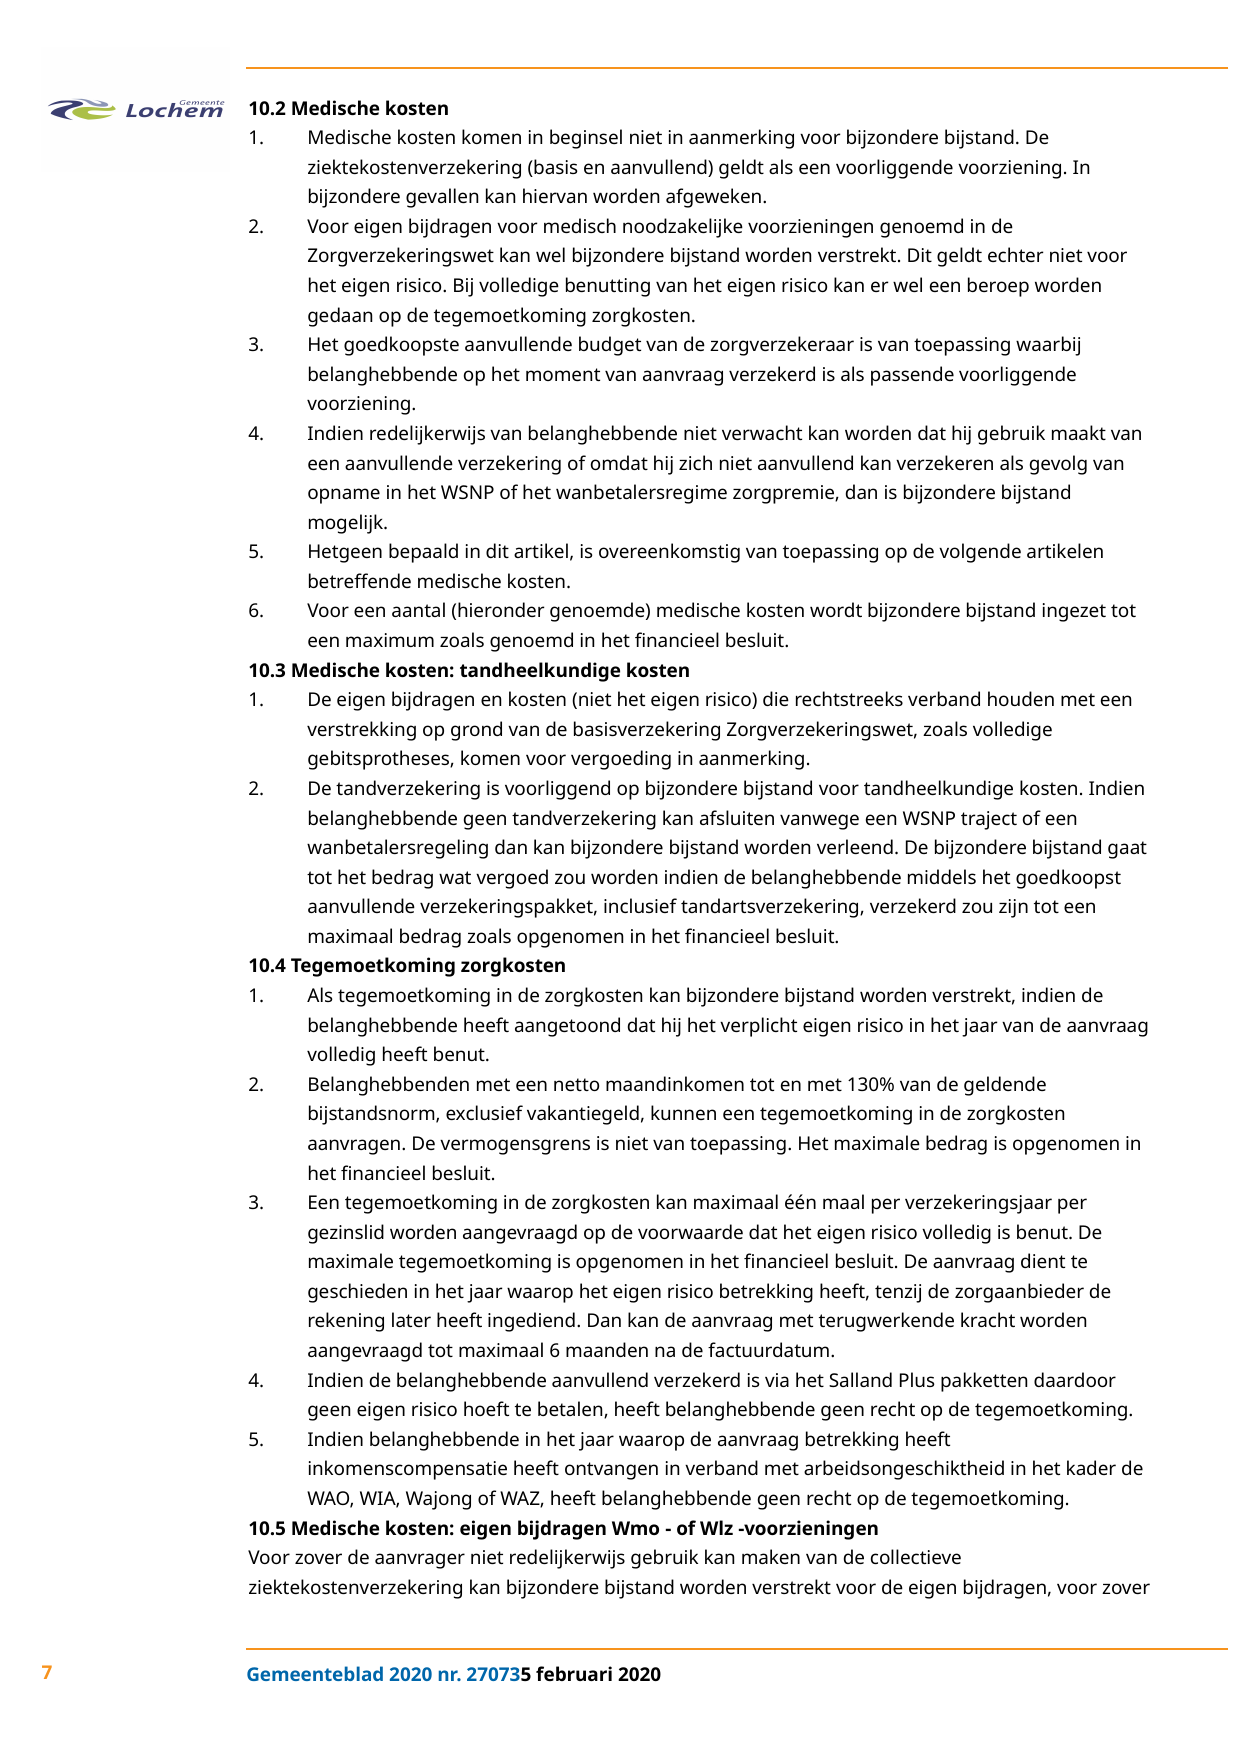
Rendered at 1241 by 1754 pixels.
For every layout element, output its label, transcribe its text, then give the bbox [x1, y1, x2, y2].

list Voor eigen bijdragen voor medisch noodzakelijke voorzieningen genoemd in de Zorgverzekeringswet kan wel bijzondere bijstand worden verstrekt. Dit geldt echter niet voor het eigen risico. Bij volledige benutting van het eigen risico kan er wel een beroep worden gedaan op de tegemoetkoming zorgkosten. [248, 213, 1152, 328]
text 10.3 Medische kosten: tandheelkundige kosten [248, 657, 1152, 683]
list Belanghebbenden met een netto maandinkomen tot en met 130% van de geldende bijstandsnorm, exclusief vakantiegeld, kunnen een tegemoetkoming in de zorgkosten aanvragen. De vermogensgrens is niet van toepassing. Het maximale bedrag is opgenomen in het financieel besluit. [248, 1071, 1152, 1186]
text 10.2 Medische kosten [248, 95, 1152, 121]
list De tandverzekering is voorliggend op bijzondere bijstand voor tandheelkundige kosten. Indien belanghebbende geen tandverzekering kan afsluiten vanwege een WSNP traject of een wanbetalersregeling dan kan bijzondere bijstand worden verleend. De bijzondere bijstand gaat tot het bedrag wat vergoed zou worden indien de belanghebbende middels het goedkoopst aanvullende verzekeringspakket, inclusief tandartsverzekering, verzekerd zou zijn tot een maximaal bedrag zoals opgenomen in het financieel besluit. [248, 775, 1152, 949]
text 10.4 Tegemoetkoming zorgkosten [248, 953, 1152, 978]
list Voor een aantal (hieronder genoemde) medische kosten wordt bijzondere bijstand ingezet tot een maximum zoals genoemd in het financieel besluit. [248, 598, 1152, 653]
list Indien redelijkerwijs van belanghebbende niet verwacht kan worden dat hij gebruik maakt van een aanvullende verzekering of omdat hij zich niet aanvullend kan verzekeren als gevolg van opname in het WSNP of het wanbetalersregime zorgpremie, dan is bijzondere bijstand mogelijk. [248, 420, 1152, 535]
list Medische kosten komen in beginsel niet in aanmerking voor bijzondere bijstand. De ziektekostenverzekering (basis en aanvullend) geldt als een voorliggende voorziening. In bijzondere gevallen kan hiervan worden afgeweken. [248, 124, 1152, 209]
list Als tegemoetkoming in de zorgkosten kan bijzondere bijstand worden verstrekt, indien de belanghebbende heeft aangetoond dat hij het verplicht eigen risico in het jaar van de aanvraag volledig heeft benut. [248, 982, 1152, 1067]
text 10.5 Medische kosten: eigen bijdragen Wmo - of Wlz -voorzieningen [248, 1515, 1152, 1541]
list De eigen bijdragen en kosten (niet het eigen risico) die rechtstreeks verband houden met een verstrekking op grond van de basisverzekering Zorgverzekeringswet, zoals volledige gebitsprotheses, komen voor vergoeding in aanmerking. [248, 686, 1152, 771]
list Een tegemoetkoming in de zorgkosten kan maximaal één maal per verzekeringsjaar per gezinslid worden aangevraagd op de voorwaarde dat het eigen risico volledig is benut. De maximale tegemoetkoming is opgenomen in het financieel besluit. De aanvraag dient te geschieden in het jaar waarop het eigen risico betrekking heeft, tenzij de zorgaanbieder de rekening later heeft ingediend. Dan kan de aanvraag met terugwerkende kracht worden aangevraagd tot maximaal 6 maanden na de factuurdatum. [248, 1189, 1152, 1363]
list Hetgeen bepaald in dit artikel, is overeenkomstig van toepassing op de volgende artikelen betreffende medische kosten. [248, 538, 1152, 594]
list Indien belanghebbende in het jaar waarop de aanvraag betrekking heeft inkomenscompensatie heeft ontvangen in verband met arbeidsongeschiktheid in het kader de WAO, WIA, Wajong of WAZ, heeft belanghebbende geen recht op de tegemoetkoming. [248, 1426, 1152, 1511]
text Voor zover de aanvrager niet redelijkerwijs gebruik kan maken van de collectieve ziektekostenverzekering kan bijzondere bijstand worden verstrekt voor de eigen bijdragen, voor zover [248, 1544, 1152, 1600]
picture [41, 47, 231, 172]
list Indien de belanghebbende aanvullend verzekerd is via het Salland Plus pakketten daardoor geen eigen risico hoeft te betalen, heeft belanghebbende geen recht op de tegemoetkoming. [248, 1367, 1152, 1422]
list Het goedkoopste aanvullende budget van de zorgverzekeraar is van toepassing waarbij belanghebbende op het moment van aanvraag verzekerd is als passende voorliggende voorziening. [248, 331, 1152, 416]
